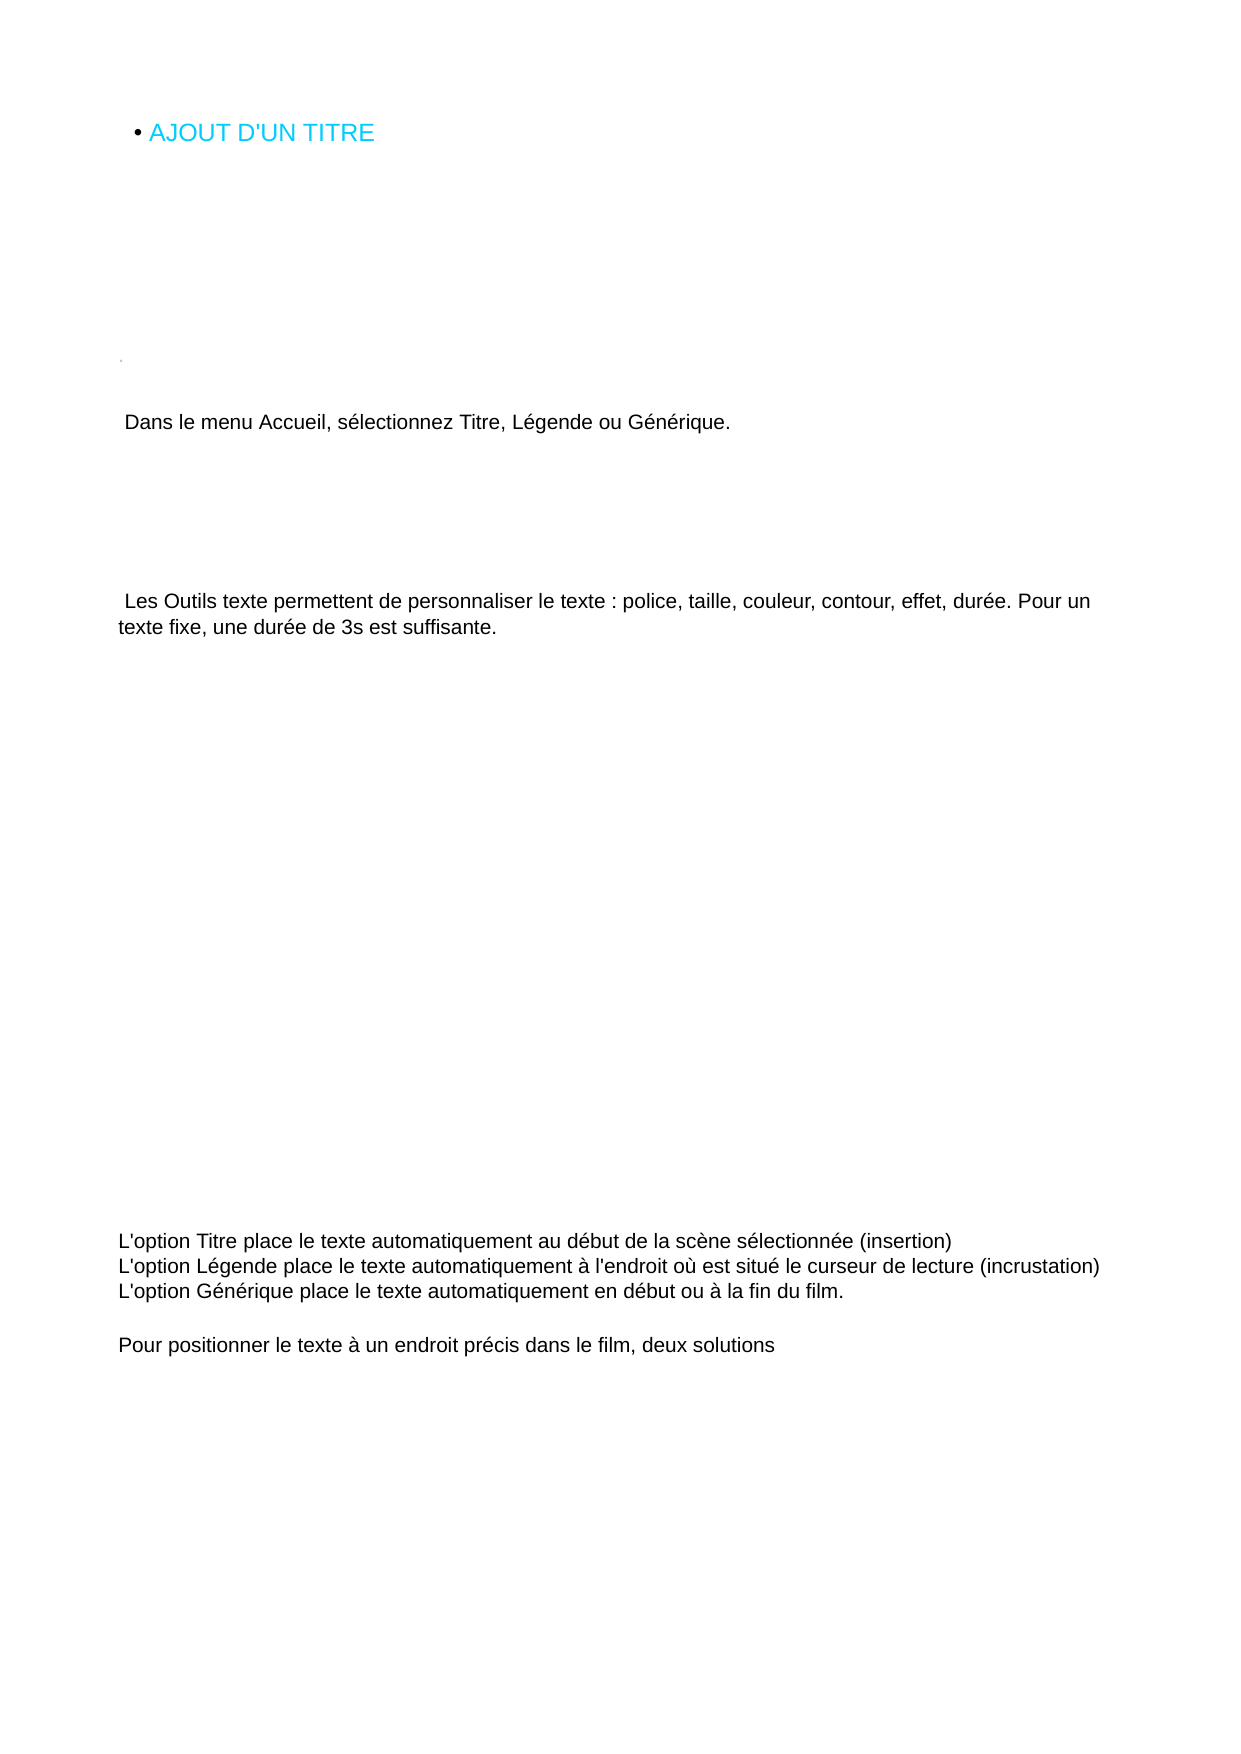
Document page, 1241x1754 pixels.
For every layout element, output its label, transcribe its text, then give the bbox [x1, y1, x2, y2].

list AJOUT D'UN TITRE [118, 118, 1122, 147]
text L'option Légende place le texte automatiquement à l'endroit où est situé le curseur de lecture (incrustation) [118, 1253, 1122, 1278]
text Les Outils texte permettent de personnaliser le texte : police, taille, couleur, contour, effet, durée. Pour un texte fixe, une durée de 3s est suffisante. [118, 585, 1122, 638]
text L'option Titre place le texte automatiquement au début de la scène sélectionnée (insertion) [118, 1228, 1122, 1253]
text L'option Générique place le texte automatiquement en début ou à la fin du film. [118, 1278, 1122, 1303]
text Dans le menu Accueil, sélectionnez Titre, Légende ou Générique. [118, 406, 1122, 435]
text Pour positionner le texte à un endroit précis dans le film, deux solutions [118, 1331, 1122, 1356]
text . [118, 170, 1122, 367]
